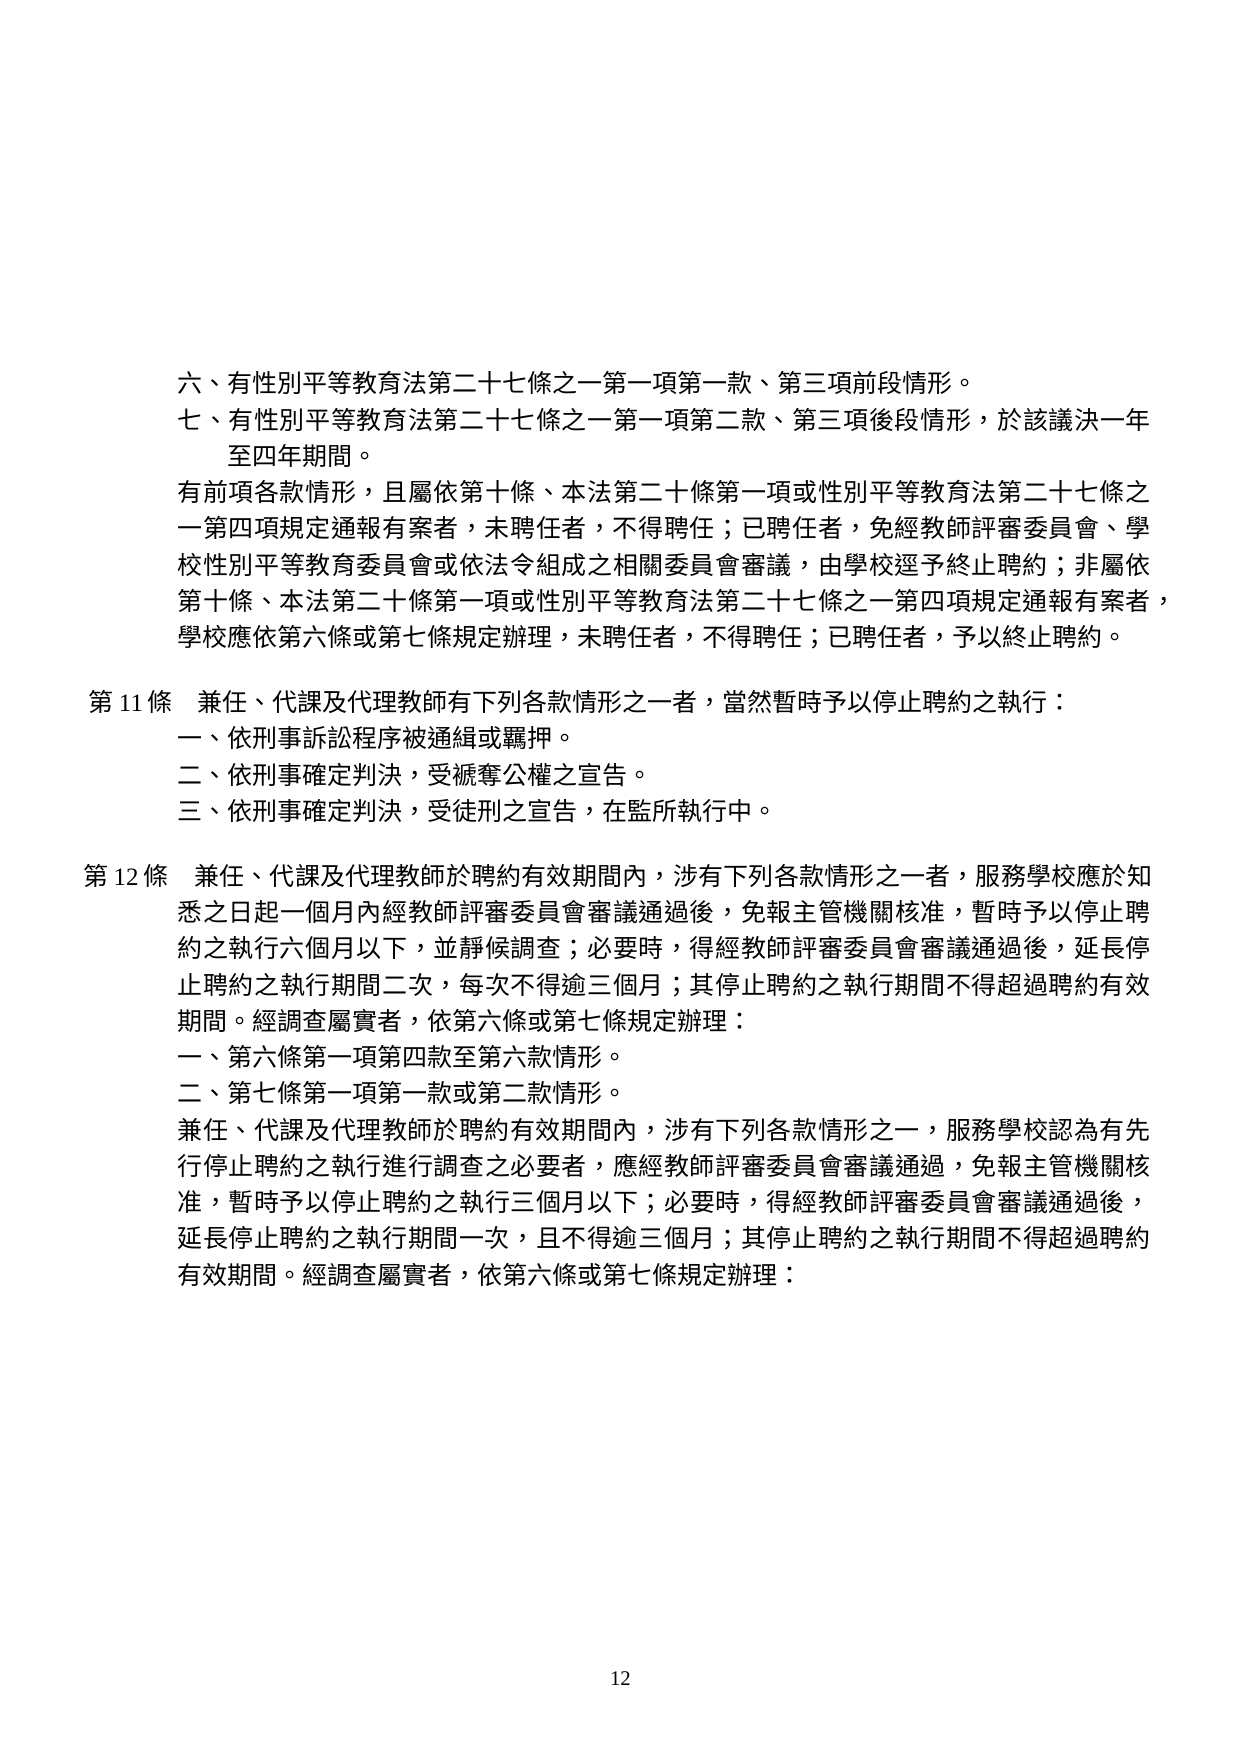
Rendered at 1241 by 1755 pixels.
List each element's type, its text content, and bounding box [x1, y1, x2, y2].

text 一、第六條第一項第四款至第六款情形。 [105, 1038, 1152, 1074]
text 有前項各款情形，且屬依第十條、本法第二十條第一項或性別平等教育法第二十七條之一第四項規定通報有案者，未聘任者，不得聘任；已聘任者，免經教師評審委員會、學校性別平等教育委員會或依法令組成之相關委員會審議，由學校逕予終止聘約；非屬依第十條、本法第二十條第一項或性別平等教育法第二十七條之一第四項規定通報有案者，學校應依第六條或第七條規定辦理，未聘任者，不得聘任；已聘任者，予以終止聘約。 [177, 473, 1152, 654]
text 第12條 兼任、代課及代理教師於聘約有效期間內，涉有下列各款情形之一者，服務學校應於知悉之日起一個月內經教師評審委員會審議通過後，免報主管機關核准，暫時予以停止聘約之執行六個月以下，並靜候調查；必要時，得經教師評審委員會審議通過後，延長停止聘約之執行期間二次，每次不得逾三個月；其停止聘約之執行期間不得超過聘約有效期間。經調查屬實者，依第六條或第七條規定辦理： [83, 856, 1152, 1038]
text 二、依刑事確定判決，受褫奪公權之宣告。 [105, 755, 1152, 791]
text 二、第七條第一項第一款或第二款情形。 [105, 1074, 1152, 1110]
text 六、有性別平等教育法第二十七條之一第一項第一款、第三項前段情形。 [105, 364, 1152, 400]
text 七、有性別平等教育法第二十七條之一第一項第二款、第三項後段情形，於該議決一年至四年期間。 [177, 400, 1152, 473]
text 兼任、代課及代理教師於聘約有效期間內，涉有下列各款情形之一，服務學校認為有先行停止聘約之執行進行調查之必要者，應經教師評審委員會審議通過，免報主管機關核准，暫時予以停止聘約之執行三個月以下；必要時，得經教師評審委員會審議通過後，延長停止聘約之執行期間一次，且不得逾三個月；其停止聘約之執行期間不得超過聘約有效期間。經調查屬實者，依第六條或第七條規定辦理： [177, 1110, 1152, 1291]
text 一、依刑事訴訟程序被通緝或羈押。 [105, 719, 1152, 755]
text 三、依刑事確定判決，受徒刑之宣告，在監所執行中。 [105, 791, 1152, 828]
text 第11條 兼任、代課及代理教師有下列各款情形之一者，當然暫時予以停止聘約之執行： [89, 683, 1152, 719]
